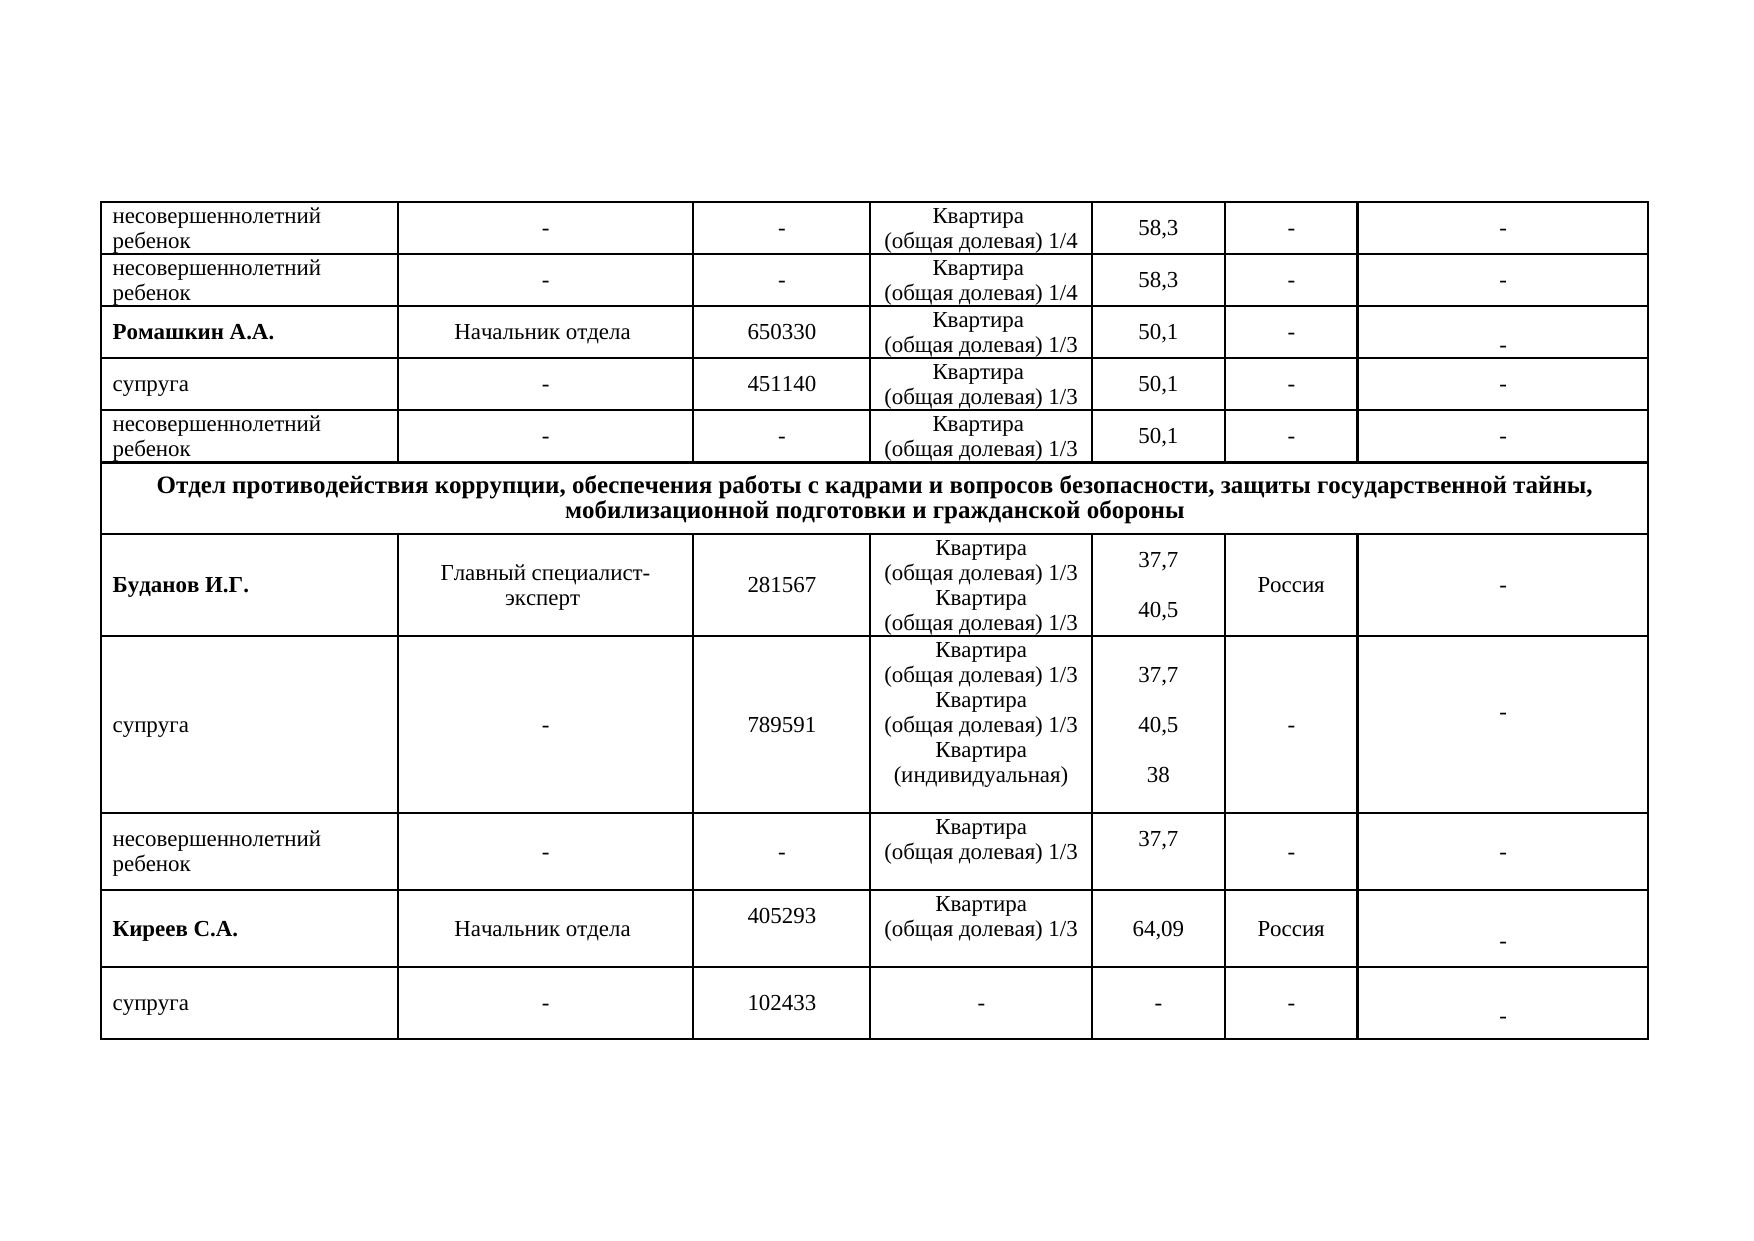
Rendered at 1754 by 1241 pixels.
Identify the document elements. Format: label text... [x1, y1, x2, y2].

table_cell - [1359, 535, 1647, 635]
table_cell 405293 [694, 891, 869, 966]
table_cell - [1093, 968, 1224, 1038]
table_cell 102433 [694, 968, 869, 1038]
table_cell Начальник отдела [399, 307, 692, 357]
table_cell 451140 [694, 359, 869, 409]
table_cell Квартира (общая долевая) 1/3 Квартира (общая долевая) 1/3 [871, 535, 1091, 635]
table_cell - [694, 203, 869, 253]
table_cell Квартира (общая долевая) 1/4 [871, 203, 1091, 253]
table_cell - [1359, 255, 1647, 305]
table_cell Квартира (общая долевая) 1/3 [871, 814, 1091, 889]
table_cell Квартира (общая долевая) 1/3 [871, 359, 1091, 409]
table_cell - [694, 255, 869, 305]
table_cell - [1359, 411, 1647, 461]
table_cell - [1226, 814, 1356, 889]
table_cell Ромашкин А.А. [102, 307, 397, 357]
table_cell - [1359, 814, 1647, 889]
table_cell - [1359, 203, 1647, 253]
table_cell - [1226, 968, 1356, 1038]
table_cell - [694, 411, 869, 461]
table_cell несовершеннолетний ребенок [102, 411, 397, 461]
table_cell Главный специалист-эксперт [399, 535, 692, 635]
table_cell - [694, 814, 869, 889]
table_cell 50,1 [1093, 359, 1224, 409]
table_cell супруга [102, 359, 397, 409]
table_cell несовершеннолетний ребенок [102, 203, 397, 253]
table_cell - [399, 359, 692, 409]
table_cell Отдел противодействия коррупции, обеспечения работы с кадрами и вопросов безопасности, защиты государственной тайны, мобилизационной подготовки и гражданской обороны [102, 464, 1647, 533]
table_cell Квартира (общая долевая) 1/3 [871, 891, 1091, 966]
table_cell супруга [102, 637, 397, 812]
table_cell Россия [1226, 535, 1356, 635]
table_cell - [1226, 203, 1356, 253]
table_cell - [399, 203, 692, 253]
table_cell Квартира (общая долевая) 1/3 [871, 307, 1091, 357]
table_cell 37,7 40,5 [1093, 535, 1224, 635]
table_cell - [1226, 359, 1356, 409]
table_cell - [1359, 359, 1647, 409]
table_cell - [399, 637, 692, 812]
table_cell - [871, 968, 1091, 1038]
table_cell - [399, 255, 692, 305]
table_cell 58,3 [1093, 203, 1224, 253]
table_cell Квартира (общая долевая) 1/3 [871, 411, 1091, 461]
table_cell 64,09 [1093, 891, 1224, 966]
table_cell несовершеннолетний ребенок [102, 255, 397, 305]
table_cell - [1359, 891, 1647, 966]
table_cell Киреев С.А. [102, 891, 397, 966]
table_cell - [399, 968, 692, 1038]
table_cell - [1226, 255, 1356, 305]
table_cell Начальник отдела [399, 891, 692, 966]
table_cell 281567 [694, 535, 869, 635]
table_cell Квартира (общая долевая) 1/4 [871, 255, 1091, 305]
table_cell 58,3 [1093, 255, 1224, 305]
table_cell 50,1 [1093, 411, 1224, 461]
table_cell 650330 [694, 307, 869, 357]
table_cell - [399, 411, 692, 461]
table_cell - [1359, 307, 1647, 357]
table_cell несовершеннолетний ребенок [102, 814, 397, 889]
table_cell Россия [1226, 891, 1356, 966]
table_cell Буданов И.Г. [102, 535, 397, 635]
table_cell - [1359, 968, 1647, 1038]
table_cell - [1226, 637, 1356, 812]
table_cell 37,7 40,5 38 [1093, 637, 1224, 812]
table_cell 50,1 [1093, 307, 1224, 357]
table_cell 37,7 [1093, 814, 1224, 889]
table_cell - [1226, 411, 1356, 461]
table_cell - [1359, 637, 1647, 812]
table_cell - [1226, 307, 1356, 357]
table_cell Квартира (общая долевая) 1/3 Квартира (общая долевая) 1/3 Квартира (индивидуальная) [871, 637, 1091, 812]
table_cell супруга [102, 968, 397, 1038]
table_cell 789591 [694, 637, 869, 812]
table_cell - [399, 814, 692, 889]
